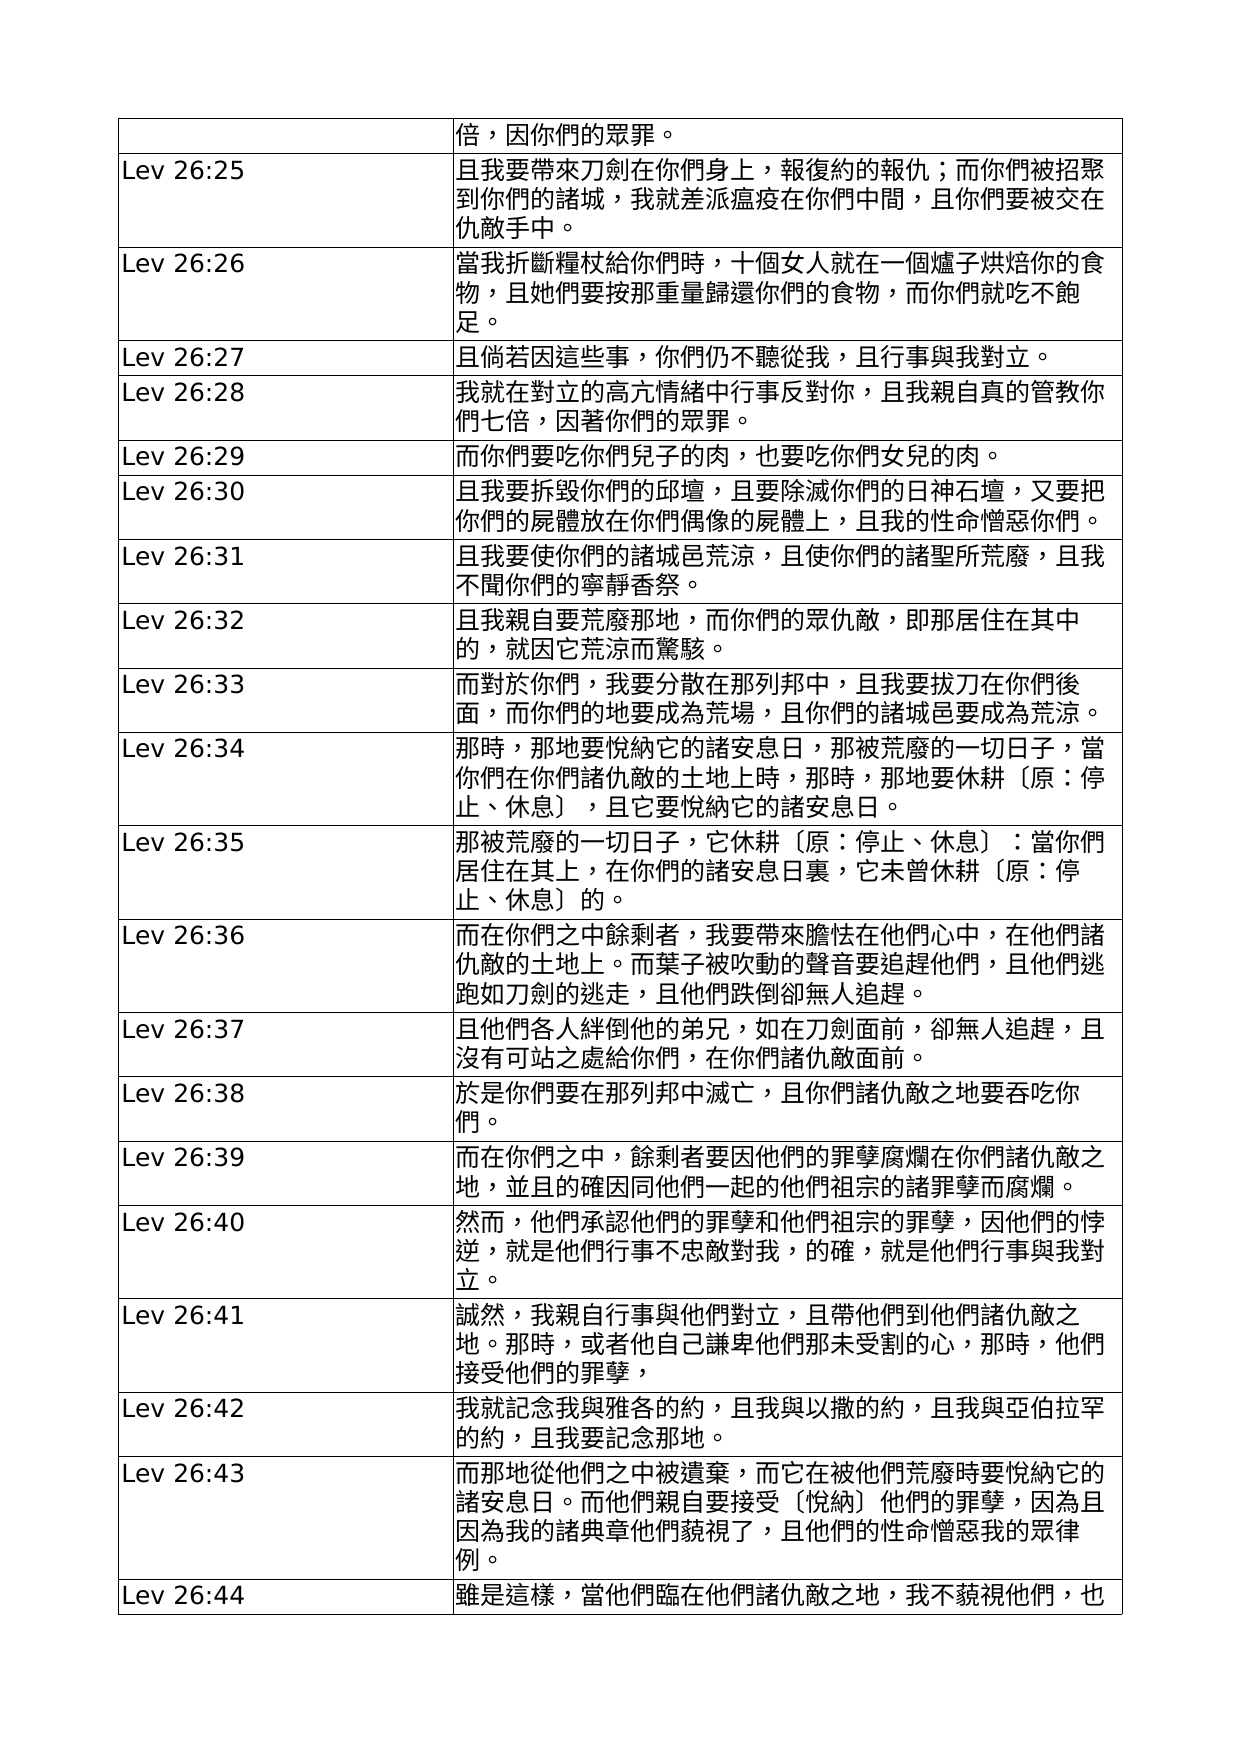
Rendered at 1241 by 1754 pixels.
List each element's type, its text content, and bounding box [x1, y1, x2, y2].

table_cell 倍，因你們的眾罪。 [454, 119, 1122, 153]
table_cell Lev 26:37 [119, 1013, 453, 1076]
table_cell 當我折斷糧杖給你們時，十個女人就在一個爐子烘焙你的食物，且她們要按那重量歸還你們的食物，而你們就吃不飽足。 [454, 248, 1122, 340]
table_cell 然而，他們承認他們的罪孽和他們祖宗的罪孽，因他們的悖逆，就是他們行事不忠敵對我，的確，就是他們行事與我對立。 [454, 1206, 1122, 1298]
table_cell Lev 26:43 [119, 1457, 453, 1578]
table_cell Lev 26:28 [119, 376, 453, 439]
table_cell 於是你們要在那列邦中滅亡，且你們諸仇敵之地要吞吃你們。 [454, 1077, 1122, 1141]
table_cell 我就在對立的高亢情緒中行事反對你，且我親自真的管教你們七倍，因著你們的眾罪。 [454, 376, 1122, 439]
table_cell Lev 26:34 [119, 733, 453, 825]
table_cell Lev 26:26 [119, 248, 453, 340]
table_cell 而那地從他們之中被遺棄，而它在被他們荒廢時要悅納它的諸安息日。而他們親自要接受〔悅納〕他們的罪孽，因為且因為我的諸典章他們藐視了，且他們的性命憎惡我的眾律例。 [454, 1457, 1122, 1578]
table_cell Lev 26:30 [119, 476, 453, 539]
table_cell Lev 26:44 [119, 1580, 453, 1614]
table_cell 且我要帶來刀劍在你們身上，報復約的報仇；而你們被招聚到你們的諸城，我就差派瘟疫在你們中間，且你們要被交在仇敵手中。 [454, 154, 1122, 247]
table_cell 雖是這樣，當他們臨在他們諸仇敵之地，我不藐視他們，也 [454, 1580, 1122, 1614]
table_cell 那被荒廢的一切日子，它休耕〔原：停止、休息〕：當你們居住在其上，在你們的諸安息日裏，它未曾休耕〔原：停止、休息〕的。 [454, 826, 1122, 918]
table_cell 我就記念我與雅各的約，且我與以撒的約，且我與亞伯拉罕的約，且我要記念那地。 [454, 1393, 1122, 1456]
table_cell Lev 26:39 [119, 1142, 453, 1205]
table_cell Lev 26:38 [119, 1077, 453, 1141]
table_cell 而對於你們，我要分散在那列邦中，且我要拔刀在你們後面，而你們的地要成為荒場，且你們的諸城邑要成為荒涼。 [454, 669, 1122, 732]
table_cell [119, 119, 453, 153]
table_cell 且我要拆毀你們的邱壇，且要除滅你們的日神石壇，又要把你們的屍體放在你們偶像的屍體上，且我的性命憎惡你們。 [454, 476, 1122, 539]
table_cell Lev 26:42 [119, 1393, 453, 1456]
table_cell Lev 26:32 [119, 604, 453, 667]
table_cell 而在你們之中，餘剩者要因他們的罪孽腐爛在你們諸仇敵之地，並且的確因同他們一起的他們祖宗的諸罪孽而腐爛。 [454, 1142, 1122, 1205]
table_cell Lev 26:25 [119, 154, 453, 247]
table_cell Lev 26:40 [119, 1206, 453, 1298]
table_cell Lev 26:33 [119, 669, 453, 732]
table_cell 那時，那地要悅納它的諸安息日，那被荒廢的一切日子，當你們在你們諸仇敵的土地上時，那時，那地要休耕〔原：停止、休息〕，且它要悅納它的諸安息日。 [454, 733, 1122, 825]
table_cell 而你們要吃你們兒子的肉，也要吃你們女兒的肉。 [454, 441, 1122, 474]
table_cell 且我要使你們的諸城邑荒涼，且使你們的諸聖所荒廢，且我不聞你們的寧靜香祭。 [454, 540, 1122, 603]
table_cell Lev 26:35 [119, 826, 453, 918]
table_cell Lev 26:31 [119, 540, 453, 603]
table_cell 而在你們之中餘剩者，我要帶來膽怯在他們心中，在他們諸仇敵的土地上。而葉子被吹動的聲音要追趕他們，且他們逃跑如刀劍的逃走，且他們跌倒卻無人追趕。 [454, 920, 1122, 1012]
table_cell 誠然，我親自行事與他們對立，且帶他們到他們諸仇敵之地。那時，或者他自己謙卑他們那未受割的心，那時，他們接受他們的罪孽， [454, 1299, 1122, 1392]
table_cell 且他們各人絆倒他的弟兄，如在刀劍面前，卻無人追趕，且沒有可站之處給你們，在你們諸仇敵面前。 [454, 1013, 1122, 1076]
table_cell Lev 26:27 [119, 341, 453, 375]
table_cell Lev 26:36 [119, 920, 453, 1012]
table_cell 且我親自要荒廢那地，而你們的眾仇敵，即那居住在其中的，就因它荒涼而驚駭。 [454, 604, 1122, 667]
table_cell Lev 26:41 [119, 1299, 453, 1392]
table_cell Lev 26:29 [119, 441, 453, 474]
table_cell 且倘若因這些事，你們仍不聽從我，且行事與我對立。 [454, 341, 1122, 375]
